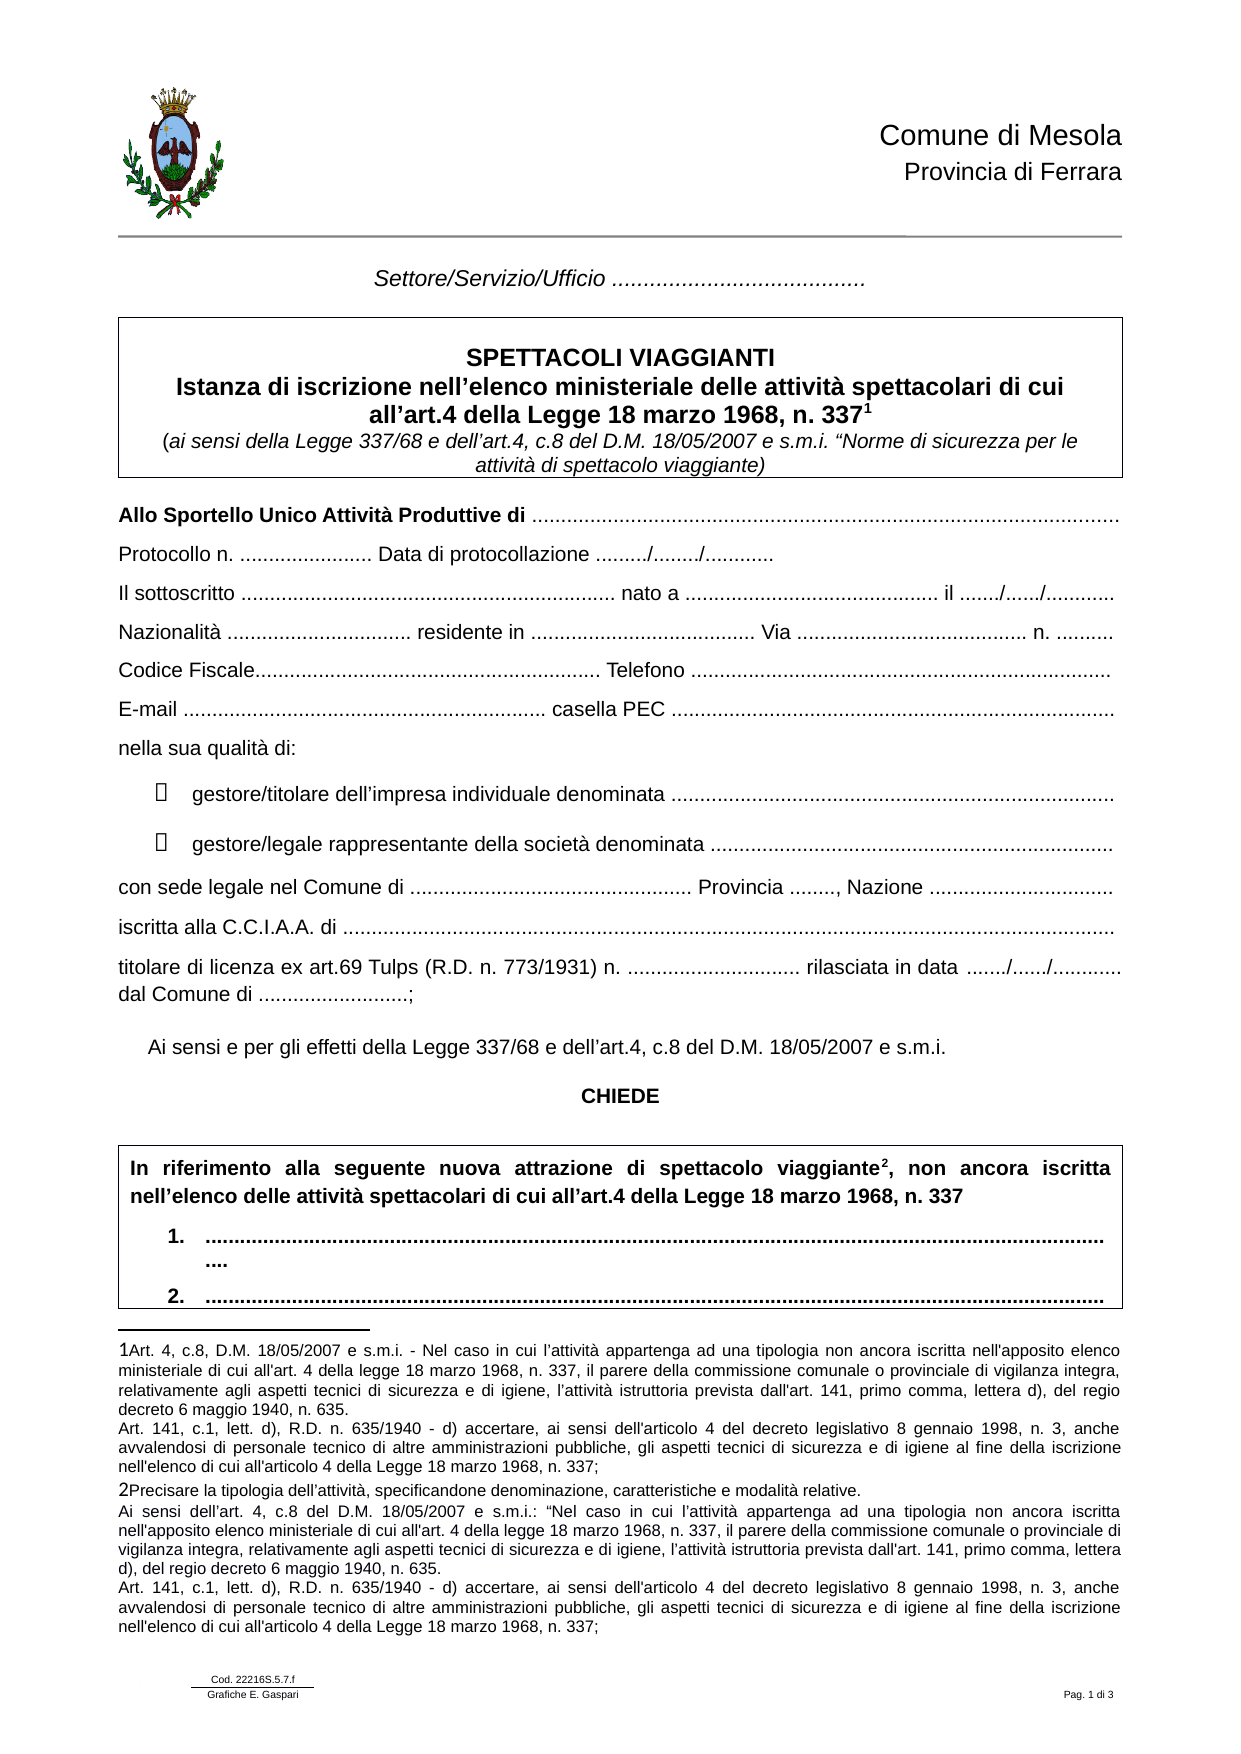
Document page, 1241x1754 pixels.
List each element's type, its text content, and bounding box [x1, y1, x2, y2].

table_header SPETTACOLI VIAGGIANTI Istanza di iscrizione nell’elenco ministeriale delle attività spettacolari di cui all’art.4 della Legge 18 marzo 1968, n. 337 (ai sensi della Legge 337/68 e dell’art.4, c.8 del D.M. 18/05/2007 e s.m.i. “Norme di sicurezza per le attività di spettacolo viaggiante) [119, 318, 1122, 477]
table_header In riferimento alla seguente nuova attrazione di spettacolo viaggiante, non ancora iscritta nell’elenco delle attività spettacolari di cui all’art.4 della Legge 18 marzo 1968, n. 337 ................................................................................................................................................................ ................................................................................................................................................................ ................................................................................................................................................................ ................................................................................................................................................................ l’attivazione della C.C.P.V.L.P.S. al fine dell’iscrizione nell’elenco ministeriale ex art. 4, L. 337/68, affinché verifichi l’idoneità della documentazione tecnica illustrativa e certificativa allegata, sottoscritta da professionista abilitato, direttamente o tramite apposita certificazione da parte di organismo di certificazione accreditato, atta a dimostrare la sussistenza dei requisiti tecnici di cui all'art.3 del D.M. 18/05/2007 e s.m.i., comprensiva di: copia del manuale di uso e manutenzione dell’attività, redatto dal costruttore con le istruzioni complete, incluse quelle relative al montaggio e smontaggio, al funzionamento e alla manutenzione; copia del libretto dell’attività. sottoponga l’attività ad un controllo di regolare funzionamento nelle ordinarie condizioni di esercizio, accertando l’esistenza di un verbale di collaudo redatto da professionista abilitato o di apposita certificazione da parte di organismo di certificazione accreditato. Il controllo viene richiesto a partire dal giorno ....../....../............ Ai fini della competenza della Commissione, si evidenzia che la capienza presunta di ogni singola attrazione è  inferiore  superiore ai 1.300 posti. [119, 1146, 1122, 1308]
text  gestore/legale rappresentante della società denominata ...................................................................... [153, 825, 1122, 859]
text Nazionalità ................................ residente in ....................................... Via ........................................ n. .......... [118, 619, 1122, 643]
subtitle CHIEDE [118, 1084, 1122, 1108]
text E-mail ............................................................... casella PEC ............................................................................. [118, 697, 1122, 721]
text Comune di Mesola [224, 118, 1122, 152]
text Allo Sportello Unico Attività Produttive di [118, 503, 1122, 527]
text Ai sensi e per gli effetti della Legge 337/68 e dell’art.4, c.8 del D.M. 18/05/2007 e s.m.i. [118, 1035, 1122, 1059]
text Il sottoscritto ................................................................. nato a ............................................ il ......./....../............ [118, 581, 1122, 604]
text Provincia di Ferrara [224, 157, 1122, 185]
picture [122, 87, 224, 219]
text con sede legale nel Comune di ................................................. Provincia ........, Nazione ................................ [118, 875, 1122, 899]
text iscritta alla C.C.I.A.A. di ...................................................................................................................................... [118, 915, 1122, 939]
text Codice Fiscale............................................................ Telefono ......................................................................... [118, 658, 1122, 682]
text Protocollo n. ....................... Data di protocollazione ........./......../............ [118, 542, 1122, 566]
text Settore/Servizio/Ufficio ........................................ [118, 265, 1122, 291]
text nella sua qualità di: [118, 736, 1122, 760]
text titolare di licenza ex art.69 Tulps (R.D. n. 773/1931) n. .............................. rilasciata in data ......./....../............ dal Comune di ..........................; [118, 955, 1122, 1006]
text  gestore/titolare dell’impresa individuale denominata ............................................................................. [153, 775, 1122, 809]
